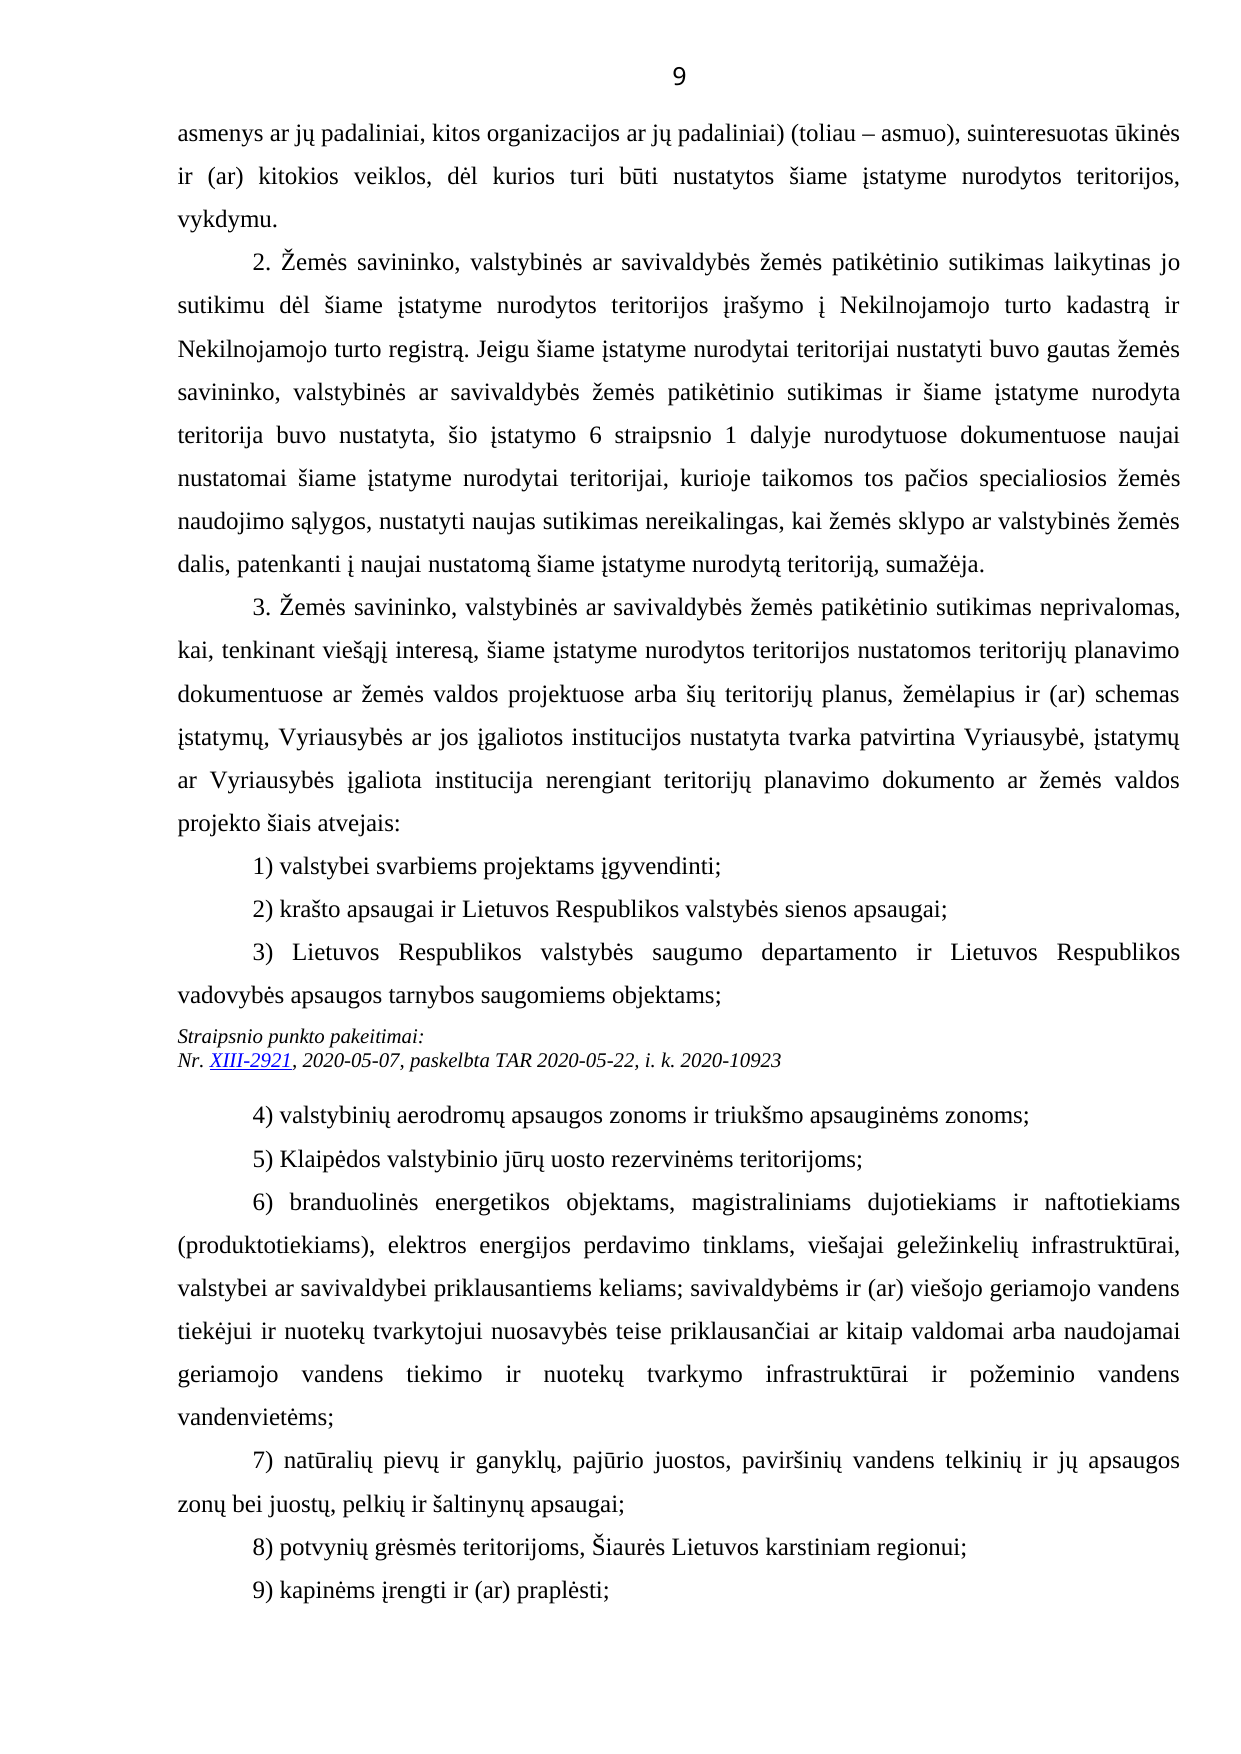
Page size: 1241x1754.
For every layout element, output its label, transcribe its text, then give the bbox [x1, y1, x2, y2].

text 6) branduolinės energetikos objektams, magistraliniams dujotiekiams ir naftotiekiams (produktotiekiams), elektros energijos perdavimo tinklams, viešajai geležinkelių infrastruktūrai, valstybei ar savivaldybei priklausantiems keliams; savivaldybėms ir (ar) viešojo geriamojo vandens tiekėjui ir nuotekų tvarkytojui nuosavybės teise priklausančiai ar kitaip valdomai arba naudojamai geriamojo vandens tiekimo ir nuotekų tvarkymo infrastruktūrai ir požeminio vandens vandenvietėms; [177, 1187, 1181, 1431]
text asmenys ar jų padaliniai, kitos organizacijos ar jų padaliniai) (toliau – asmuo), suinteresuotas ūkinės ir (ar) kitokios veiklos, dėl kurios turi būti nustatytos šiame įstatyme nurodytos teritorijos, vykdymu. [177, 118, 1181, 233]
text 7) natūralių pievų ir ganyklų, pajūrio juostos, paviršinių vandens telkinių ir jų apsaugos zonų bei juostų, pelkių ir šaltinynų apsaugai; [177, 1446, 1181, 1517]
text 3) Lietuvos Respublikos valstybės saugumo departamento ir Lietuvos Respublikos vadovybės apsaugos tarnybos saugomiems objektams; [177, 937, 1181, 1009]
text 8) potvynių grėsmės teritorijoms, Šiaurės Lietuvos karstiniam regionui; [177, 1532, 1181, 1561]
text 1) valstybei svarbiems projektams įgyvendinti; [177, 851, 1181, 880]
text 9) kapinėms įrengti ir (ar) praplėsti; [177, 1575, 1181, 1604]
text Straipsnio punkto pakeitimai: [177, 1024, 1181, 1048]
text Nr. XIII-2921, 2020-05-07, paskelbta TAR 2020-05-22, i. k. 2020-10923 [177, 1048, 1181, 1072]
text 2) krašto apsaugai ir Lietuvos Respublikos valstybės sienos apsaugai; [177, 894, 1181, 923]
text 5) Klaipėdos valstybinio jūrų uosto rezervinėms teritorijoms; [177, 1144, 1181, 1172]
text 2. Žemės savininko, valstybinės ar savivaldybės žemės patikėtinio sutikimas laikytinas jo sutikimu dėl šiame įstatyme nurodytos teritorijos įrašymo į Nekilnojamojo turto kadastrą ir Nekilnojamojo turto registrą. Jeigu šiame įstatyme nurodytai teritorijai nustatyti buvo gautas žemės savininko, valstybinės ar savivaldybės žemės patikėtinio sutikimas ir šiame įstatyme nurodyta teritorija buvo nustatyta, šio įstatymo 6 straipsnio 1 dalyje nurodytuose dokumentuose naujai nustatomai šiame įstatyme nurodytai teritorijai, kurioje taikomos tos pačios specialiosios žemės naudojimo sąlygos, nustatyti naujas sutikimas nereikalingas, kai žemės sklypo ar valstybinės žemės dalis, patenkanti į naujai nustatomą šiame įstatyme nurodytą teritoriją, sumažėja. [177, 247, 1181, 578]
text 3. Žemės savininko, valstybinės ar savivaldybės žemės patikėtinio sutikimas neprivalomas, kai, tenkinant viešąjį interesą, šiame įstatyme nurodytos teritorijos nustatomos teritorijų planavimo dokumentuose ar žemės valdos projektuose arba šių teritorijų planus, žemėlapius ir (ar) schemas įstatymų, Vyriausybės ar jos įgaliotos institucijos nustatyta tvarka patvirtina Vyriausybė, įstatymų ar Vyriausybės įgaliota institucija nerengiant teritorijų planavimo dokumento ar žemės valdos projekto šiais atvejais: [177, 592, 1181, 837]
text 4) valstybinių aerodromų apsaugos zonoms ir triukšmo apsauginėms zonoms; [177, 1101, 1181, 1129]
